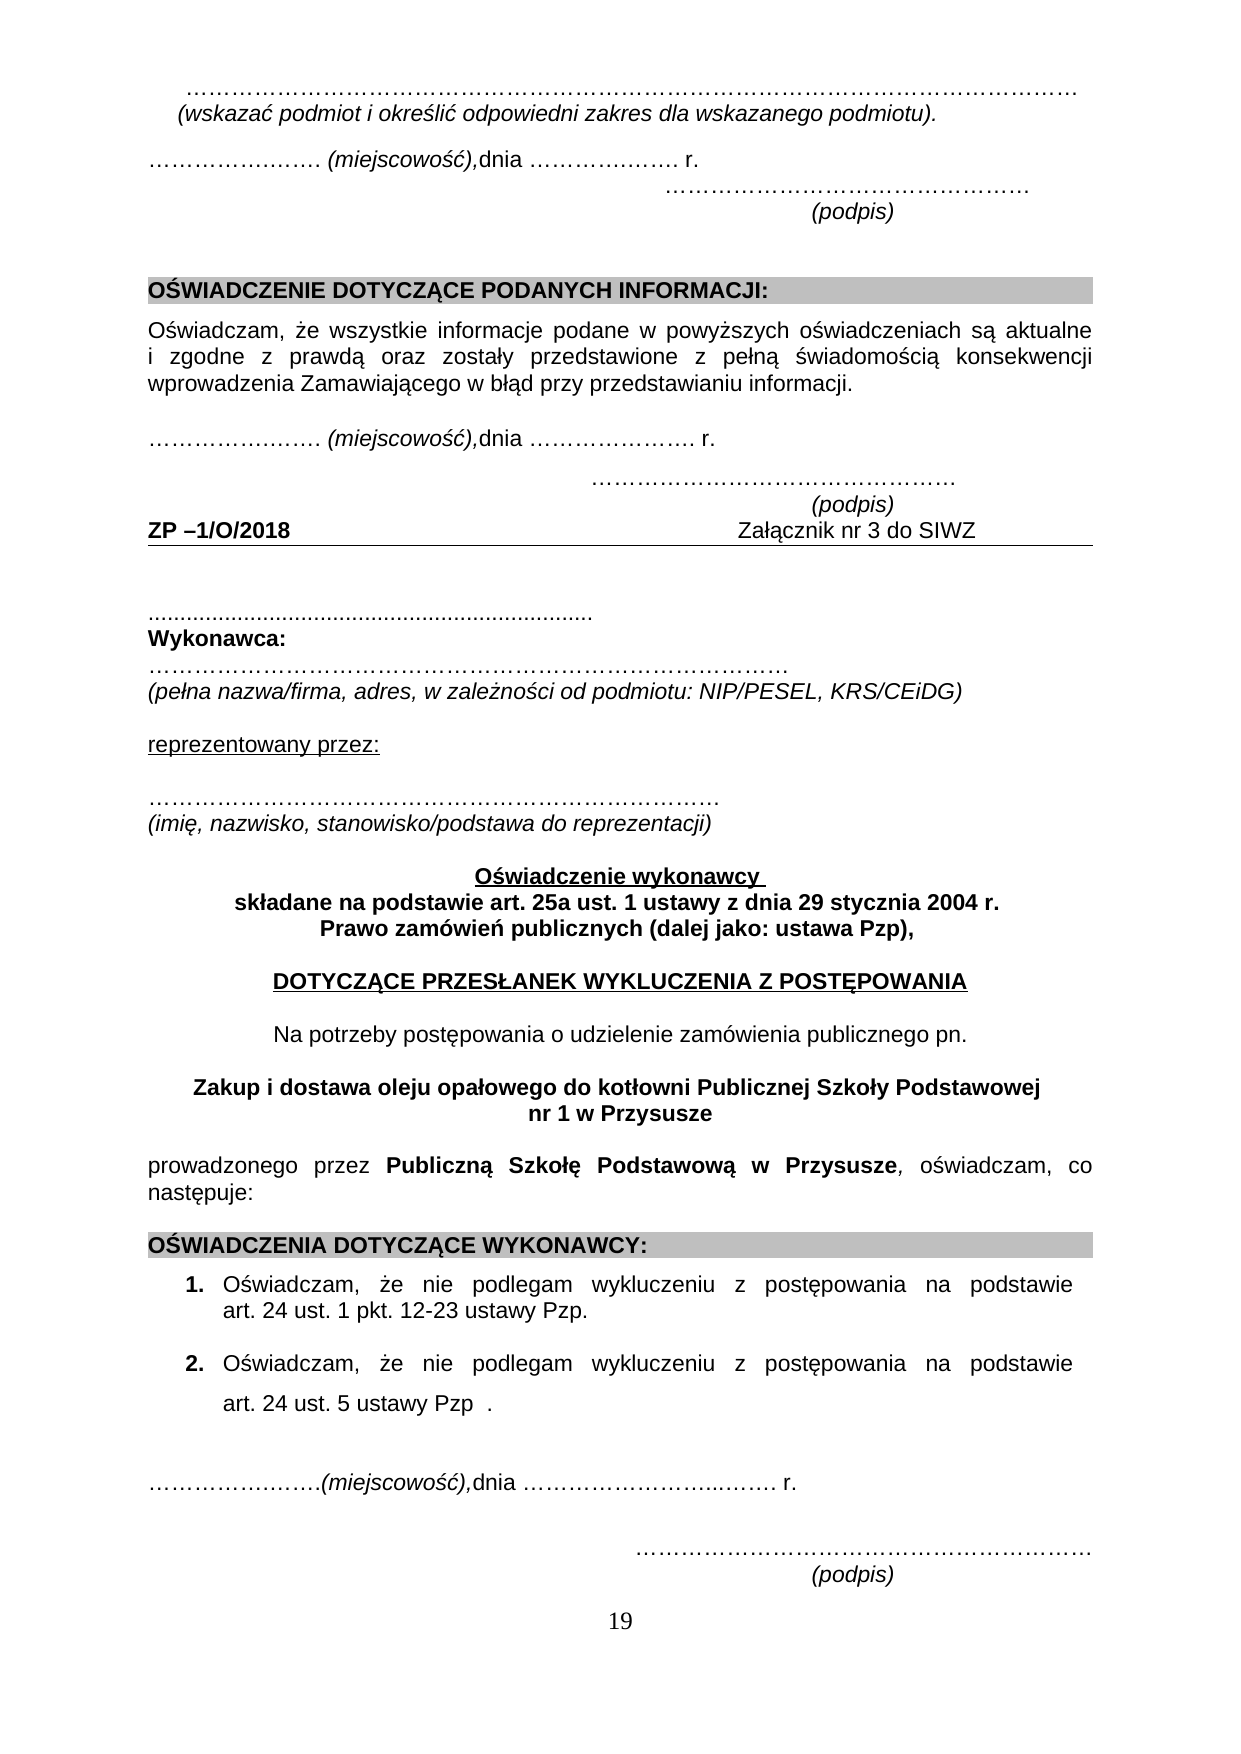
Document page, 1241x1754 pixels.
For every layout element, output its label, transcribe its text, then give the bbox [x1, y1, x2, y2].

text składane na podstawie art. 25a ust. 1 ustawy z dnia 29 stycznia 2004 r. [148, 889, 1093, 915]
text ………………………………………… [148, 172, 1093, 198]
text ...................................................................... [148, 599, 1093, 625]
text OŚWIADCZENIA DOTYCZĄCE WYKONAWCY: [148, 1232, 1093, 1258]
text ………………………………………………………………………… [148, 652, 1093, 678]
text Oświadczenie wykonawcy [148, 863, 1093, 889]
list Oświadczam, że nie podlegam wykluczeniu z postępowania na podstawie art. 24 ust. 5 ustawy Pzp . [185, 1350, 1093, 1416]
text Oświadczam, że wszystkie informacje podane w powyższych oświadczeniach są aktualne i zgodne z prawdą oraz zostały przedstawione z pełną świadomością konsekwencji wprowadzenia Zamawiającego w błąd przy przedstawianiu informacji. [148, 317, 1093, 396]
text nr 1 w Przysusze [148, 1100, 1093, 1126]
text ………………………………………… [148, 464, 1093, 491]
text Wykonawca: [148, 625, 1093, 652]
text OŚWIADCZENIE DOTYCZĄCE PODANYCH INFORMACJI: [148, 277, 1093, 304]
text prowadzonego przez Publiczną Szkołę Podstawową w Przysusze, oświadczam, co następuje: [148, 1152, 1093, 1205]
text (imię, nazwisko, stanowisko/podstawa do reprezentacji) [148, 810, 1063, 836]
text …………….…….(miejscowość),dnia ……………………...……. r. [148, 1468, 1093, 1495]
text (podpis) [738, 1561, 1093, 1587]
text …………….……. (miejscowość),dnia …………………. r. [148, 425, 1093, 451]
text …………….……. (miejscowość),dnia ………….……. r. [148, 146, 1093, 172]
text (podpis) [738, 491, 1093, 517]
text …………………………………………………… [148, 1508, 1093, 1561]
text Prawo zamówień publicznych (dalej jako: ustawa Pzp), [148, 915, 1093, 942]
text reprezentowany przez: [148, 731, 1093, 757]
text (pełna nazwa/firma, adres, w zależności od podmiotu: NIP/PESEL, KRS/CEiDG) [148, 678, 1078, 704]
text DOTYCZĄCE PRZESŁANEK WYKLUCZENIA Z POSTĘPOWANIA [148, 968, 1093, 994]
text (podpis) [738, 198, 1093, 225]
text ………………………………………………………………… [148, 783, 1078, 810]
text ZP –1/O/2018 Załącznik nr 3 do SIWZ [148, 517, 1093, 545]
text Zakup i dostawa oleju opałowego do kotłowni Publicznej Szkoły Podstawowej [148, 1073, 1093, 1100]
text Na potrzeby postępowania o udzielenie zamówienia publicznego pn. [148, 1021, 1093, 1047]
list Oświadczam, że nie podlegam wykluczeniu z postępowania na podstawie art. 24 ust. 1 pkt. 12-23 ustawy Pzp. [185, 1271, 1093, 1324]
text ……………………………………………………………………………………………………… (wskazać podmiot i określić odpowiedni zakres dla wskazanego podmiotu). [177, 74, 1093, 126]
